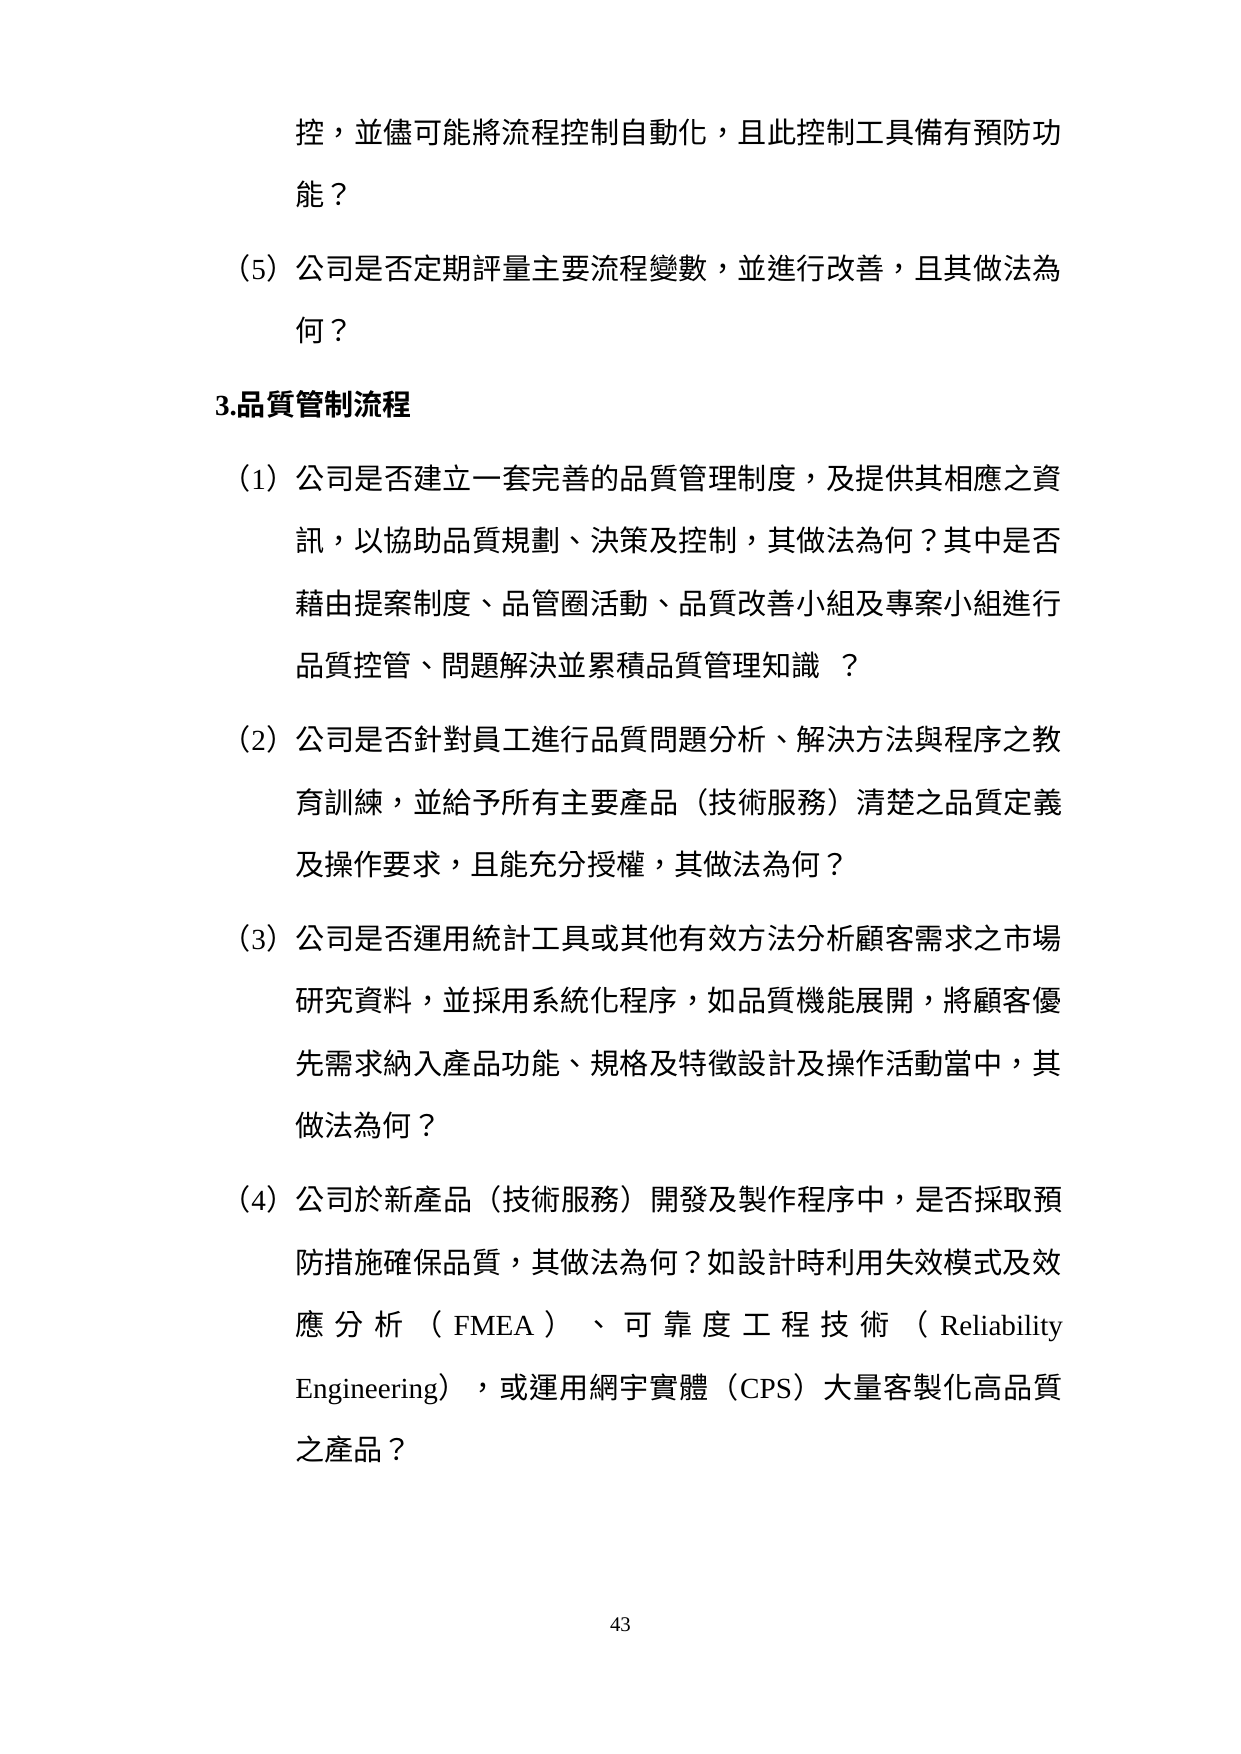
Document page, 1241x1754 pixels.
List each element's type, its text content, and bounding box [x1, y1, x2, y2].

text （2）公司是否針對員工進行品質問題分析、解決方法與程序之教育訓練，並給予所有主要產品（技術服務）清楚之品質定義及操作要求，且能充分授權，其做法為何？ [222, 696, 1063, 884]
text （3）公司是否運用統計工具或其他有效方法分析顧客需求之市場研究資料，並採用系統化程序，如品質機能展開，將顧客優先需求納入產品功能、規格及特徵設計及操作活動當中，其做法為何？ [222, 895, 1063, 1145]
text （4）公司於新產品（技術服務）開發及製作程序中，是否採取預防措施確保品質，其做法為何？如設計時利用失效模式及效應分析（FMEA）、可靠度工程技術（Reliability Engineering），或運用網宇實體（CPS）大量客製化高品質之產品？ [222, 1156, 1063, 1469]
text 控，並儘可能將流程控制自動化，且此控制工具備有預防功能？ [222, 89, 1063, 214]
text 3.品質管制流程 [215, 361, 1063, 424]
text （1）公司是否建立一套完善的品質管理制度，及提供其相應之資訊，以協助品質規劃、決策及控制，其做法為何？其中是否藉由提案制度、品管圈活動、品質改善小組及專案小組進行品質控管、問題解決並累積品質管理知識 ？ [222, 435, 1063, 685]
text （5）公司是否定期評量主要流程變數，並進行改善，且其做法為何？ [222, 225, 1063, 350]
